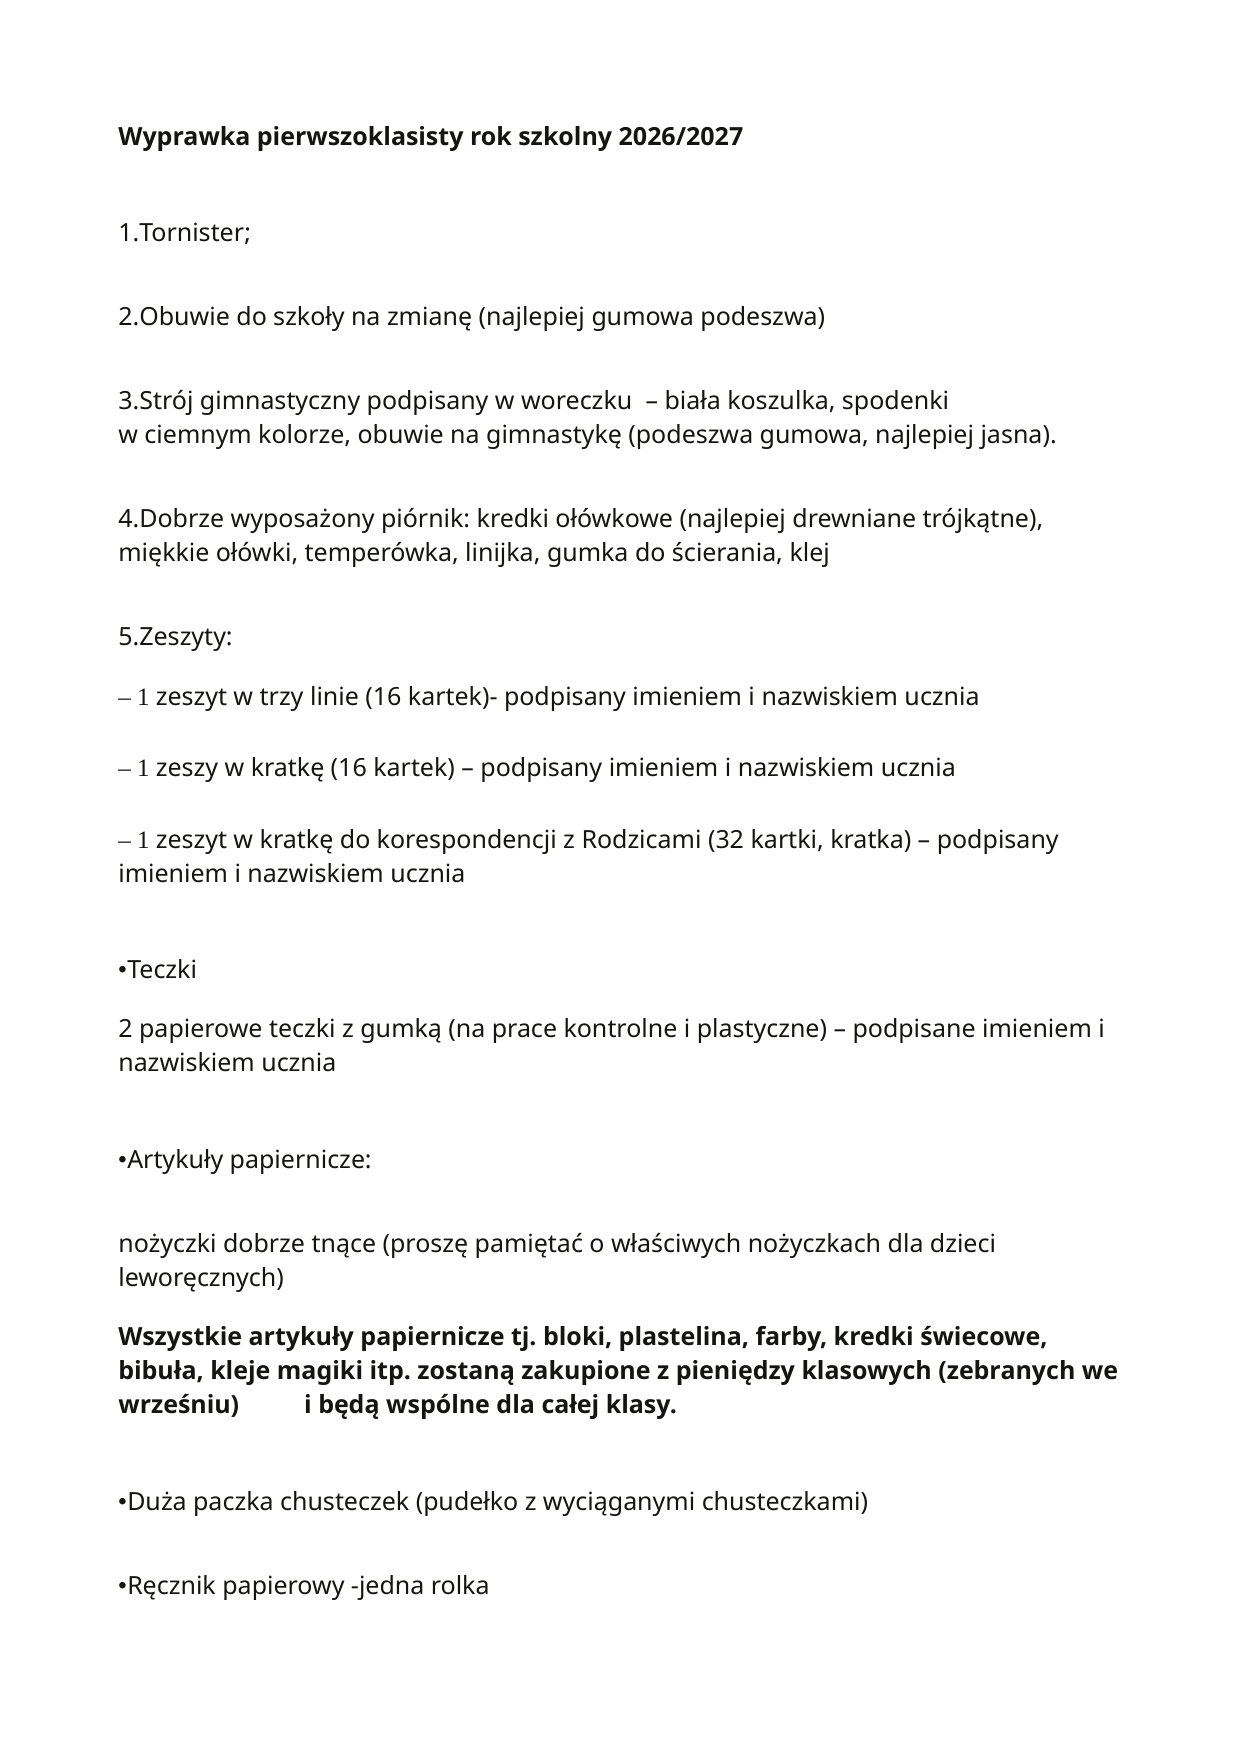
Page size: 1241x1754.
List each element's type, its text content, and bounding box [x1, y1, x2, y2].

list Artykuły papiernicze: [118, 1142, 1122, 1176]
list Teczki [118, 952, 1122, 986]
text – 1 zeszy w kratkę (16 kartek) – podpisany imieniem i nazwiskiem ucznia [118, 750, 1122, 784]
list Zeszyty: [118, 619, 1122, 653]
list Duża paczka chusteczek (pudełko z wyciąganymi chusteczkami) [118, 1483, 1122, 1517]
text Wyprawka pierwszoklasisty rok szkolny 2026/2027 [118, 118, 1122, 152]
list Dobrze wyposażony piórnik: kredki ołówkowe (najlepiej drewniane trójkątne), miękkie ołówki, temperówka, linijka, gumka do ścierania, klej [118, 501, 1122, 569]
list Obuwie do szkoły na zmianę (najlepiej gumowa podeszwa) [118, 299, 1122, 333]
text – 1 zeszyt w trzy linie (16 kartek)- podpisany imieniem i nazwiskiem ucznia [118, 678, 1122, 712]
text – 1 zeszyt w kratkę do korespondencji z Rodzicami (32 kartki, kratka) – podpisany imieniem i nazwiskiem ucznia [118, 821, 1122, 889]
text Wszystkie artykuły papiernicze tj. bloki, plastelina, farby, kredki świecowe, bibuła, kleje magiki itp. zostaną zakupione z pieniędzy klasowych (zebranych we wrześniu) i będą wspólne dla całej klasy. [118, 1319, 1122, 1421]
list nożyczki dobrze tnące (proszę pamiętać o właściwych nożyczkach dla dzieci leworęcznych) [118, 1226, 1122, 1294]
list Strój gimnastyczny podpisany w woreczku – biała koszulka, spodenki w ciemnym kolorze, obuwie na gimnastykę (podeszwa gumowa, najlepiej jasna). [118, 383, 1122, 451]
text 2 papierowe teczki z gumką (na prace kontrolne i plastyczne) – podpisane imieniem i nazwiskiem ucznia [118, 1011, 1122, 1079]
list Tornister; [118, 215, 1122, 249]
list Ręcznik papierowy -jedna rolka [118, 1567, 1122, 1602]
